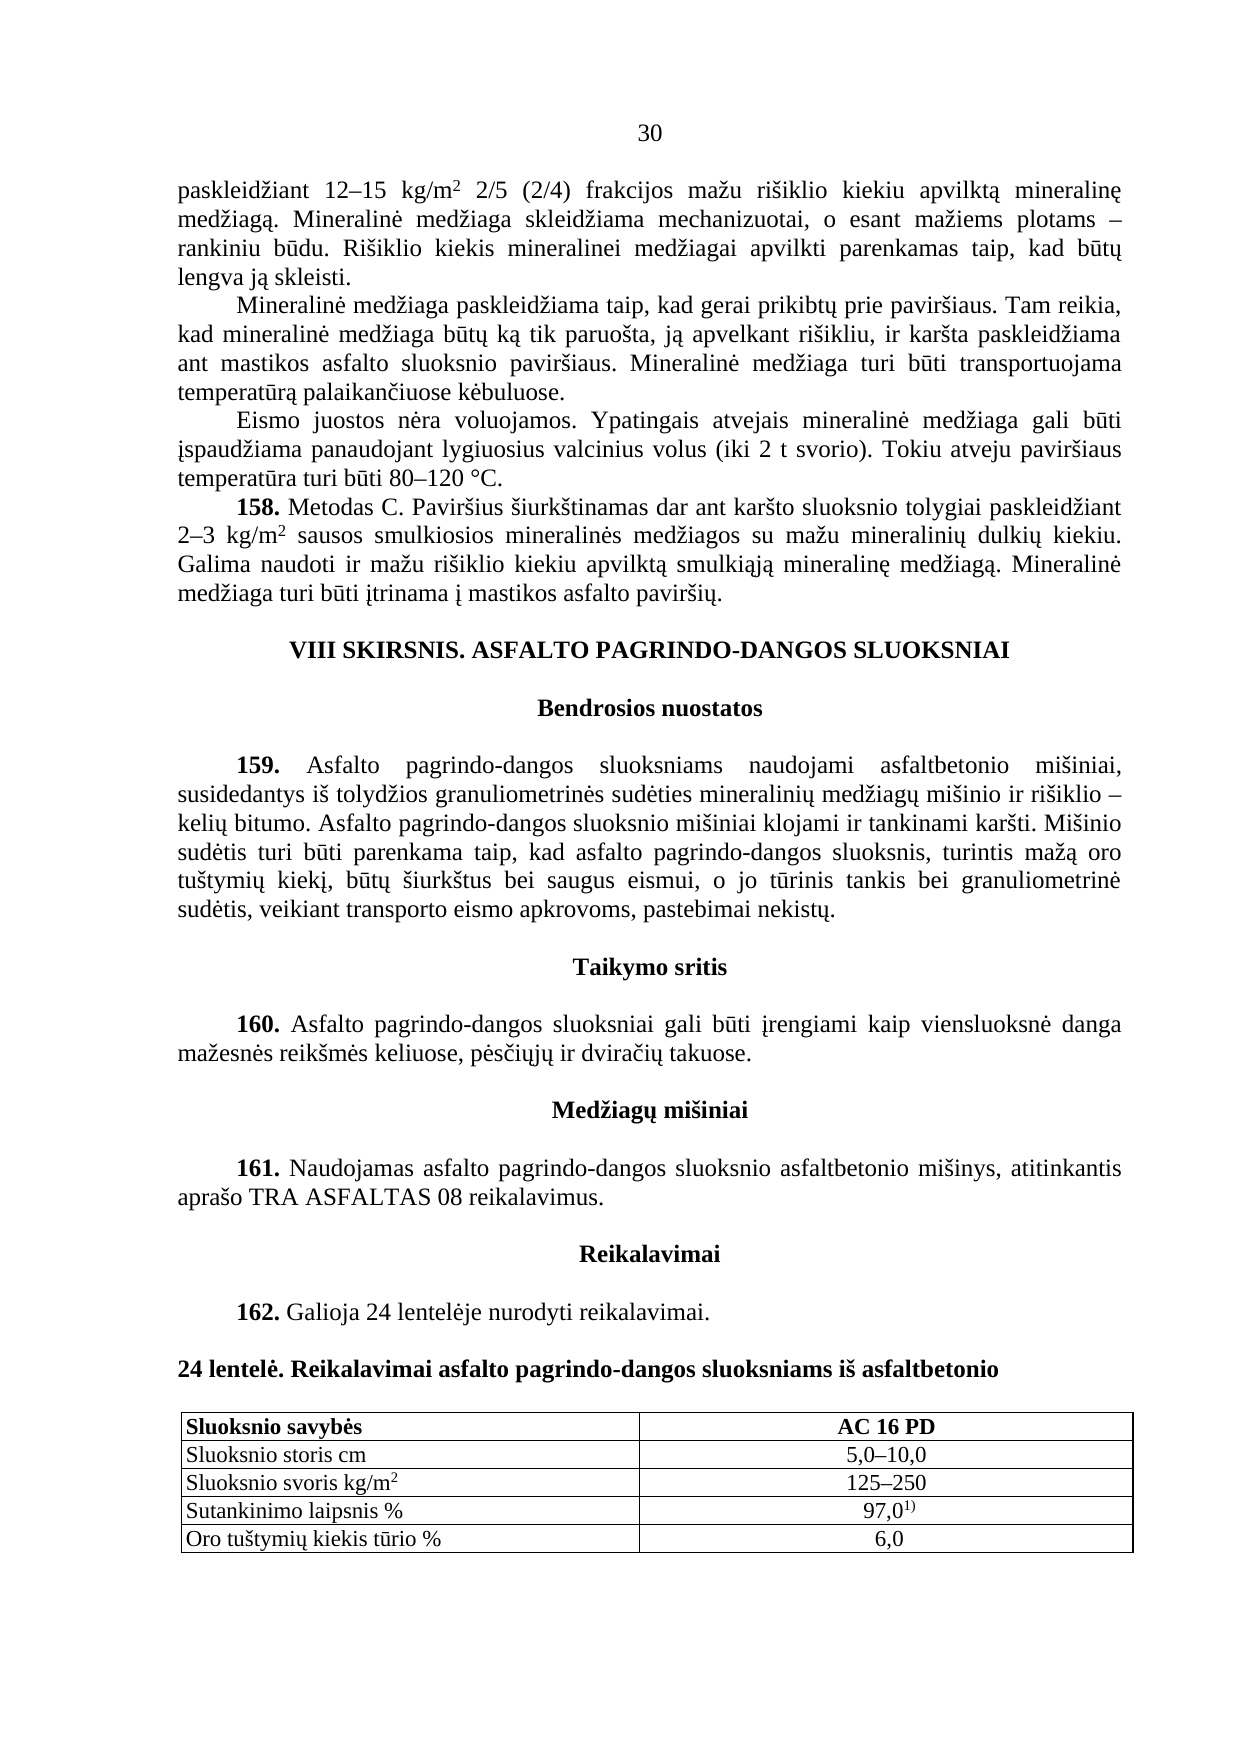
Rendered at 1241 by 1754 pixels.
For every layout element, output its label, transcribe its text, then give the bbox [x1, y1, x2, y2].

text 158. Metodas C. Paviršius šiurkštinamas dar ant karšto sluoksnio tolygiai paskleidžiant 2–3 kg/m2 sausos smulkiosios mineralinės medžiagos su mažu mineralinių dulkių kiekiu. Galima naudoti ir mažu rišiklio kiekiu apvilktą smulkiąją mineralinę medžiagą. Mineralinė medžiaga turi būti įtrinama į mastikos asfalto paviršių. [177, 492, 1122, 607]
text VIII SKIRSNIS. ASFALTO PAGRINDO-DANGOS SLUOKSNIAI [177, 636, 1122, 664]
text 162. Galioja 24 lentelėje nurodyti reikalavimai. [177, 1297, 1122, 1326]
text 160. Asfalto pagrindo-dangos sluoksniai gali būti įrengiami kaip viensluoksnė danga mažesnės reikšmės keliuose, pėsčiųjų ir dviračių takuose. [177, 1009, 1122, 1067]
text Mineralinė medžiaga paskleidžiama taip, kad gerai prikibtų prie paviršiaus. Tam reikia, kad mineralinė medžiaga būtų ką tik paruošta, ją apvelkant rišikliu, ir karšta paskleidžiama ant mastikos asfalto sluoksnio paviršiaus. Mineralinė medžiaga turi būti transportuojama temperatūrą palaikančiuose kėbuluose. [177, 291, 1122, 406]
text 24 lentelė. Reikalavimai asfalto pagrindo-dangos sluoksniams iš asfaltbetonio [177, 1354, 1122, 1383]
text Bendrosios nuostatos [177, 693, 1122, 722]
text paskleidžiant 12–15 kg/m2 2/5 (2/4) frakcijos mažu rišiklio kiekiu apvilktą mineralinę medžiagą. Mineralinė medžiaga skleidžiama mechanizuotai, o esant mažiems plotams – rankiniu būdu. Rišiklio kiekis mineralinei medžiagai apvilkti parenkamas taip, kad būtų lengva ją skleisti. [177, 176, 1122, 291]
text 161. Naudojamas asfalto pagrindo-dangos sluoksnio asfaltbetonio mišinys, atitinkantis aprašo TRA ASFALTAS 08 reikalavimus. [177, 1153, 1122, 1211]
text 159. Asfalto pagrindo-dangos sluoksniams naudojami asfaltbetonio mišiniai, susidedantys iš tolydžios granuliometrinės sudėties mineralinių medžiagų mišinio ir rišiklio – kelių bitumo. Asfalto pagrindo-dangos sluoksnio mišiniai klojami ir tankinami karšti. Mišinio sudėtis turi būti parenkama taip, kad asfalto pagrindo-dangos sluoksnis, turintis mažą oro tuštymių kiekį, būtų šiurkštus bei saugus eismui, o jo tūrinis tankis bei granuliometrinė sudėtis, veikiant transporto eismo apkrovoms, pastebimai nekistų. [177, 751, 1122, 923]
text Eismo juostos nėra voluojamos. Ypatingais atvejais mineralinė medžiaga gali būti įspaudžiama panaudojant lygiuosius valcinius volus (iki 2 t svorio). Tokiu atveju paviršiaus temperatūra turi būti 80–120 °C. [177, 406, 1122, 492]
table_cell ≤ 6,0 [640, 1525, 644, 1551]
text Medžiagų mišiniai [177, 1096, 1122, 1124]
text Taikymo sritis [177, 952, 1122, 981]
text Reikalavimai [177, 1239, 1122, 1268]
